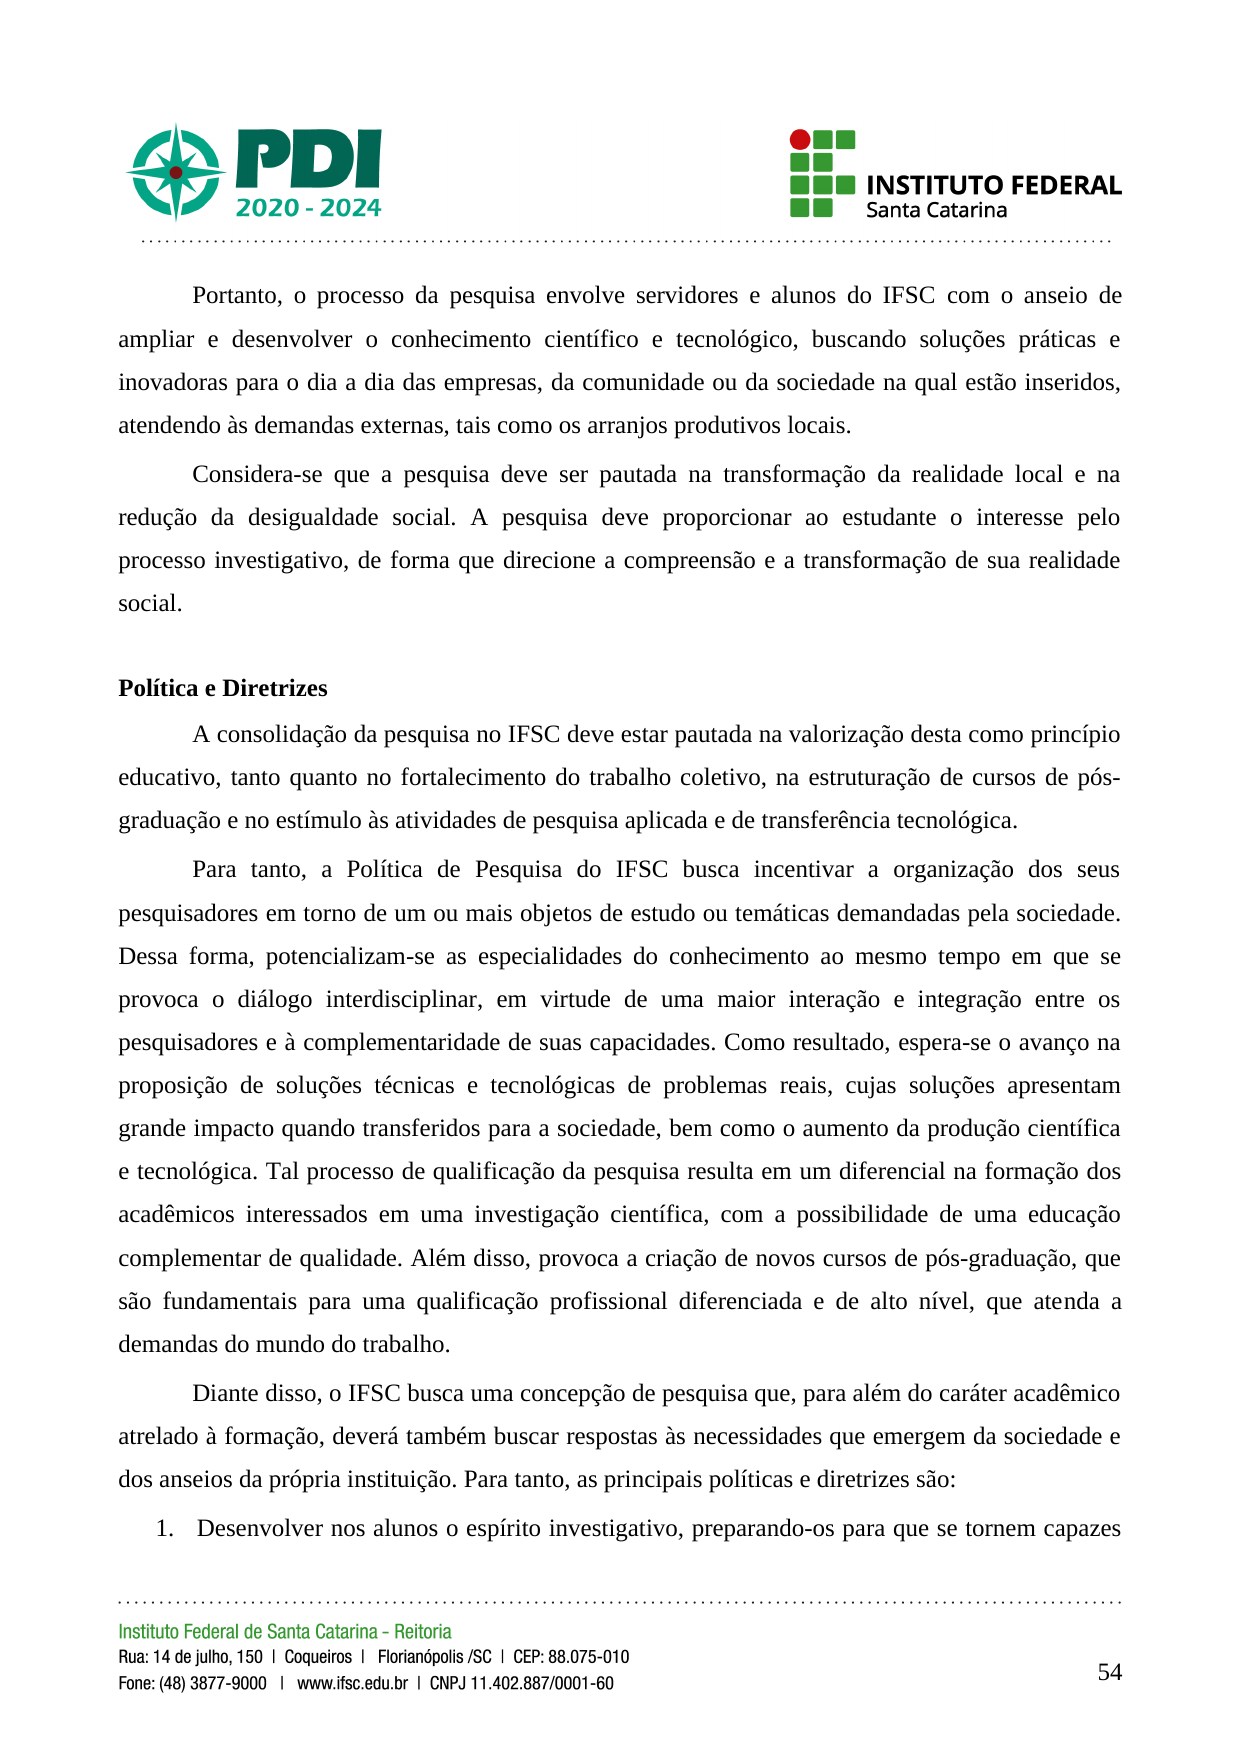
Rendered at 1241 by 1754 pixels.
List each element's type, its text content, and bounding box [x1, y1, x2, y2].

list Desenvolver nos alunos o espírito investigativo, preparando-os para que se tornem capazes [155, 1513, 1122, 1542]
text Diante disso, o IFSC busca uma concepção de pesquisa que, para além do caráter acadêmico atrelado à formação, deverá também buscar respostas às necessidades que emergem da sociedade e dos anseios da própria instituição. Para tanto, as principais políticas e diretrizes são: [118, 1378, 1122, 1493]
picture [118, 118, 1122, 251]
text Para tanto, a Política de Pesquisa do IFSC busca incentivar a organização dos seus pesquisadores em torno de um ou mais objetos de estudo ou temáticas demandadas pela sociedade. Dessa forma, potencializam-se as especialidades do conhecimento ao mesmo tempo em que se provoca o diálogo interdisciplinar, em virtude de uma maior interação e integração entre os pesquisadores e à complementaridade de suas capacidades. Como resultado, espera-se o avanço na proposição de soluções técnicas e tecnológicas de problemas reais, cujas soluções apresentam grande impacto quando transferidos para a sociedade, bem como o aumento da produção científica e tecnológica. Tal processo de qualificação da pesquisa resulta em um diferencial na formação dos acadêmicos interessados em uma investigação científica, com a possibilidade de uma educação complementar de qualidade. Além disso, provoca a criação de novos cursos de pós-graduação, que são fundamentais para uma qualificação profissional diferenciada e de alto nível, que atenda a demandas do mundo do trabalho. [118, 854, 1122, 1358]
subtitle Política e Diretrizes [118, 673, 1122, 702]
text A consolidação da pesquisa no IFSC deve estar pautada na valorização desta como princípio educativo, tanto quanto no fortalecimento do trabalho coletivo, na estruturação de cursos de pós-graduação e no estímulo às atividades de pesquisa aplicada e de transferência tecnológica. [118, 719, 1122, 834]
text Portanto, o processo da pesquisa envolve servidores e alunos do IFSC com o anseio de ampliar e desenvolver o conhecimento científico e tecnológico, buscando soluções práticas e inovadoras para o dia a dia das empresas, da comunidade ou da sociedade na qual estão inseridos, atendendo às demandas externas, tais como os arranjos produtivos locais. [118, 281, 1122, 439]
picture [220, 1599, 1021, 1699]
text Considera-se que a pesquisa deve ser pautada na transformação da realidade local e na redução da desigualdade social. A pesquisa deve proporcionar ao estudante o interesse pelo processo investigativo, de forma que direcione a compreensão e a transformação de sua realidade social. [118, 459, 1122, 617]
